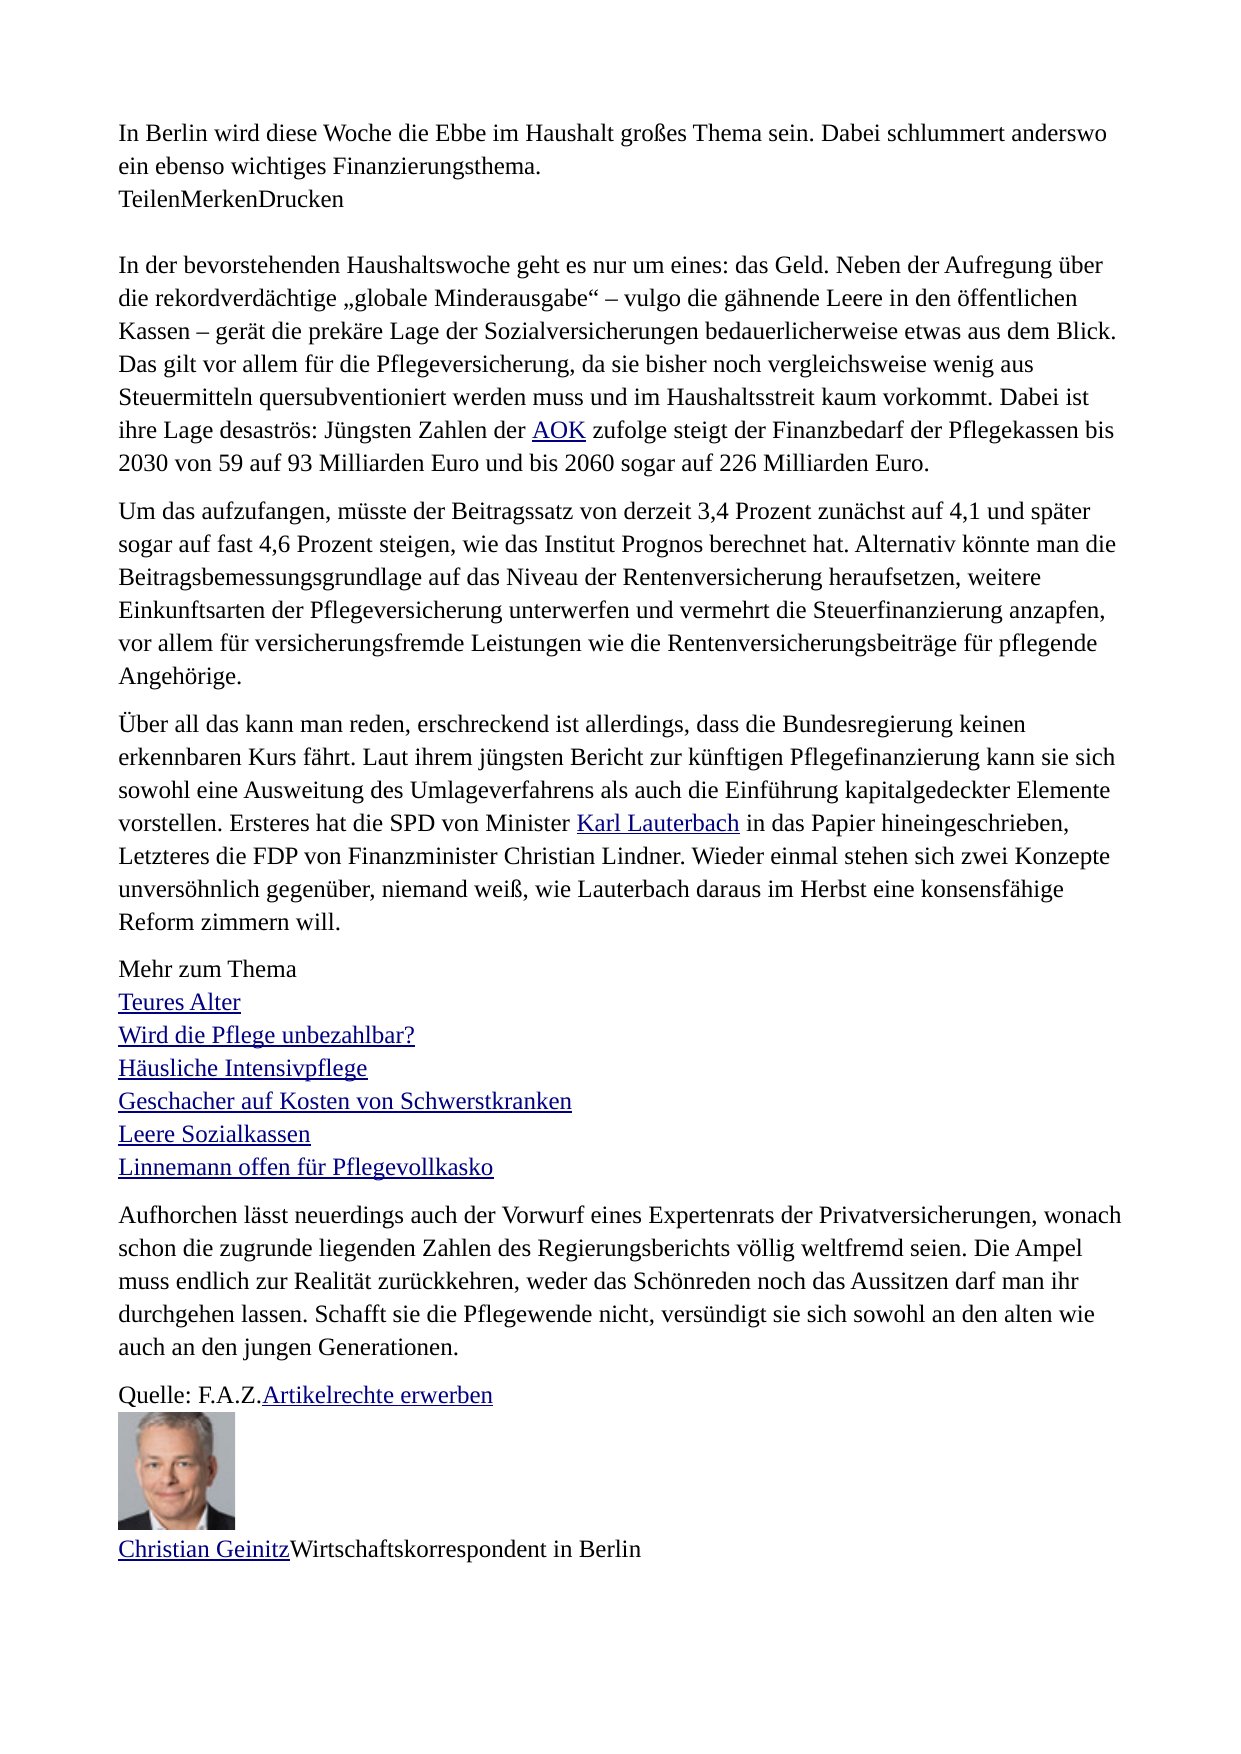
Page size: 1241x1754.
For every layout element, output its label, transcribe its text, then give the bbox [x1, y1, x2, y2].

text Wird die Pflege unbezahlbar? [118, 1020, 1122, 1049]
text Teures Alter [118, 987, 1122, 1016]
text Christian GeinitzWirtschaftskorrespondent in Berlin [118, 1534, 1122, 1563]
text Geschacher auf Kosten von Schwerstkranken [118, 1086, 1122, 1115]
text In Berlin wird diese Woche die Ebbe im Haushalt großes Thema sein. Dabei schlummert anderswo ein ebenso wichtiges Finanzierungsthema. [118, 118, 1122, 180]
text Quelle: F.A.Z.Artikelrechte erwerben [118, 1380, 1122, 1408]
text Aufhorchen lässt neuerdings auch der Vorwurf eines Expertenrats der Privatversicherungen, wonach schon die zugrunde liegenden Zahlen des Regierungsberichts völlig weltfremd seien. Die Ampel muss endlich zur Realität zurückkehren, weder das Schönreden noch das Aussitzen darf man ihr durchgehen lassen. Schafft sie die Pflegewende nicht, versündigt sie sich sowohl an den alten wie auch an den jungen Generationen. [118, 1200, 1122, 1361]
text Linnemann offen für Pflegevollkasko [118, 1152, 1122, 1181]
text Mehr zum Thema [118, 954, 1122, 983]
text In der bevorstehenden Haushaltswoche geht es nur um eines: das Geld. Neben der Aufregung über die rekordverdächtige „globale Minderausgabe“ – vulgo die gähnende Leere in den öffentlichen Kassen – gerät die prekäre Lage der Sozialversicherungen bedauerlicherweise etwas aus dem Blick. Das gilt vor allem für die Pflegeversicherung, da sie bisher noch vergleichsweise wenig aus Steuermitteln quersubventioniert werden muss und im Haushaltsstreit kaum vorkommt. Dabei ist ihre Lage desaströs: Jüngsten Zahlen der AOK zufolge steigt der Finanzbedarf der Pflegekassen bis 2030 von 59 auf 93 Milliarden Euro und bis 2060 sogar auf 226 Milliarden Euro. [118, 250, 1122, 477]
text Häusliche Intensivpflege [118, 1053, 1122, 1082]
picture [118, 1412, 236, 1530]
text Um das aufzufangen, müsste der Beitragssatz von derzeit 3,4 Prozent zunächst auf 4,1 und später sogar auf fast 4,6 Prozent steigen, wie das Institut Prognos berechnet hat. Alternativ könnte man die Beitragsbemessungsgrundlage auf das Niveau der Rentenversicherung heraufsetzen, weitere Einkunftsarten der Pflegeversicherung unterwerfen und vermehrt die Steuerfinanzierung anzapfen, vor allem für versicherungsfremde Leistungen wie die Rentenversicherungsbeiträge für pflegende Angehörige. [118, 496, 1122, 690]
text Über all das kann man reden, erschreckend ist allerdings, dass die Bundesregierung keinen erkennbaren Kurs fährt. Laut ihrem jüngsten Bericht zur künftigen Pflegefinanzierung kann sie sich sowohl eine Ausweitung des Umlageverfahrens als auch die Einführung kapitalgedeckter Elemente vorstellen. Ersteres hat die SPD von Minister Karl Lauterbach in das Papier hineingeschrieben, Letzteres die FDP von Finanzminister Christian Lindner. Wieder einmal stehen sich zwei Konzepte unversöhnlich gegenüber, niemand weiß, wie Lauterbach daraus im Herbst eine konsensfähige Reform zimmern will. [118, 709, 1122, 936]
text TeilenMerkenDrucken [118, 184, 1122, 213]
text Leere Sozialkassen [118, 1119, 1122, 1148]
